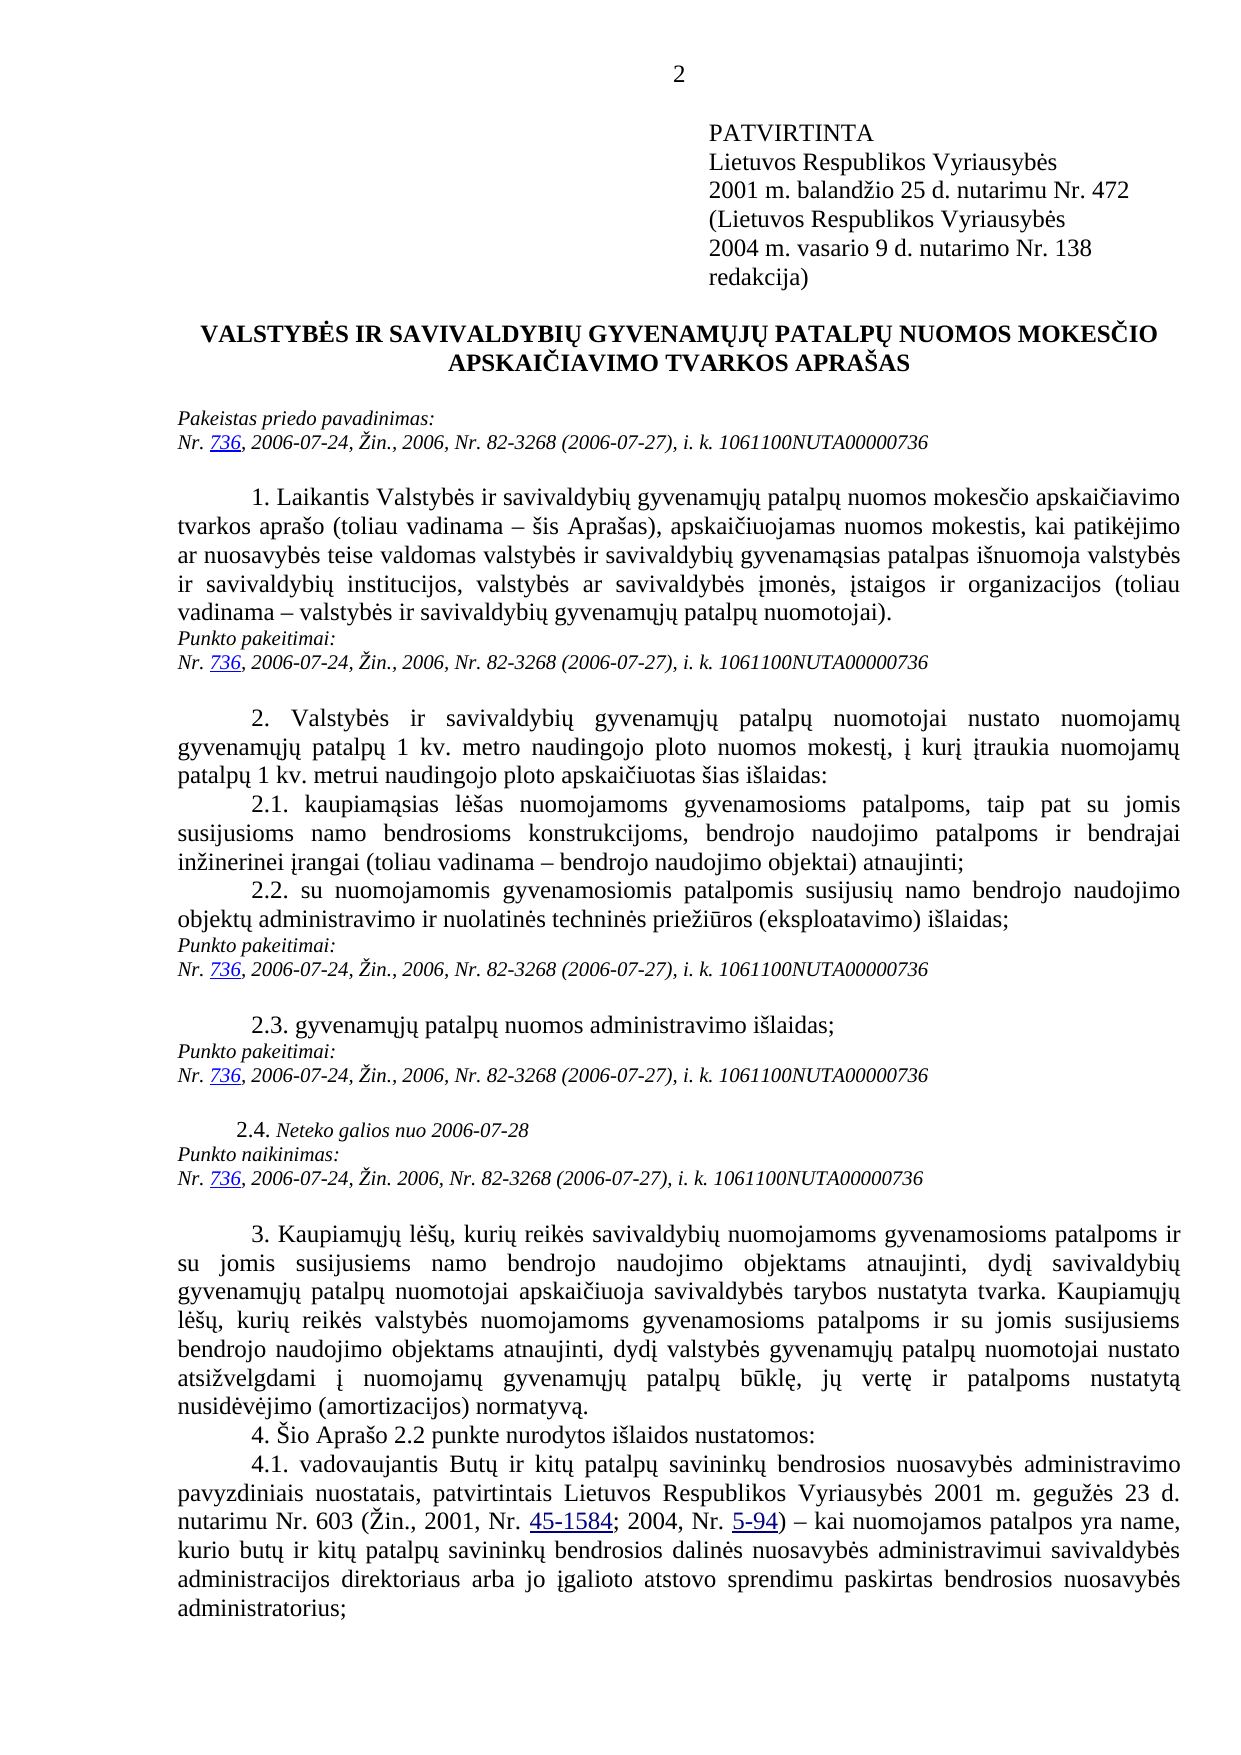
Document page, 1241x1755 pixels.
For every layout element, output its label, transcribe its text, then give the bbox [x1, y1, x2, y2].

text (Lietuvos Respublikos Vyriausybės [177, 204, 1181, 233]
text 1. Laikantis Valstybės ir savivaldybių gyvenamųjų patalpų nuomos mokesčio apskaičiavimo tvarkos aprašo (toliau vadinama – šis Aprašas), apskaičiuojamas nuomos mokestis, kai patikėjimo ar nuosavybės teise valdomas valstybės ir savivaldybių gyvenamąsias patalpas išnuomoja valstybės ir savivaldybių institucijos, valstybės ar savivaldybės įmonės, įstaigos ir organizacijos (toliau vadinama – valstybės ir savivaldybių gyvenamųjų patalpų nuomotojai). [177, 482, 1181, 626]
text Nr. 736, 2006-07-24, Žin. 2006, Nr. 82-3268 (2006-07-27), i. k. 1061100NUTA00000736 [177, 1166, 1181, 1190]
text Nr. 736, 2006-07-24, Žin., 2006, Nr. 82-3268 (2006-07-27), i. k. 1061100NUTA00000736 [177, 650, 1181, 674]
text Nr. 736, 2006-07-24, Žin., 2006, Nr. 82-3268 (2006-07-27), i. k. 1061100NUTA00000736 [177, 1063, 1181, 1087]
text Punkto pakeitimai: [177, 933, 1181, 957]
text APSKAIČIAVIMO TVARKOS APRAŠAS [177, 348, 1181, 377]
text redakcija) [177, 262, 1181, 291]
text 3. Kaupiamųjų lėšų, kurių reikės savivaldybių nuomojamoms gyvenamosioms patalpoms ir su jomis susijusiems namo bendrojo naudojimo objektams atnaujinti, dydį savivaldybių gyvenamųjų patalpų nuomotojai apskaičiuoja savivaldybės tarybos nustatyta tvarka. Kaupiamųjų lėšų, kurių reikės valstybės nuomojamoms gyvenamosioms patalpoms ir su jomis susijusiems bendrojo naudojimo objektams atnaujinti, dydį valstybės gyvenamųjų patalpų nuomotojai nustato atsižvelgdami į nuomojamų gyvenamųjų patalpų būklę, jų vertę ir patalpoms nustatytą nusidėvėjimo (amortizacijos) normatyvą. [177, 1219, 1181, 1420]
text 2.3. gyvenamųjų patalpų nuomos administravimo išlaidas; [177, 1010, 1181, 1039]
text 2.2. su nuomojamomis gyvenamosiomis patalpomis susijusių namo bendrojo naudojimo objektų administravimo ir nuolatinės techninės priežiūros (eksploatavimo) išlaidas; [177, 876, 1181, 933]
text Punkto naikinimas: [177, 1142, 1181, 1166]
text Pakeistas priedo pavadinimas: [177, 406, 1181, 430]
text 2.1. kaupiamąsias lėšas nuomojamoms gyvenamosioms patalpoms, taip pat su jomis susijusioms namo bendrosioms konstrukcijoms, bendrojo naudojimo patalpoms ir bendrajai inžinerinei įrangai (toliau vadinama – bendrojo naudojimo objektai) atnaujinti; [177, 789, 1181, 876]
text PATVIRTINTA [709, 118, 1181, 147]
text Nr. 736, 2006-07-24, Žin., 2006, Nr. 82-3268 (2006-07-27), i. k. 1061100NUTA00000736 [177, 957, 1181, 981]
text 2.4. Neteko galios nuo 2006-07-28 [177, 1116, 1181, 1142]
text 2. Valstybės ir savivaldybių gyvenamųjų patalpų nuomotojai nustato nuomojamų gyvenamųjų patalpų 1 kv. metro naudingojo ploto nuomos mokestį, į kurį įtraukia nuomojamų patalpų 1 kv. metrui naudingojo ploto apskaičiuotas šias išlaidas: [177, 703, 1181, 789]
text 2004 m. vasario 9 d. nutarimo Nr. 138 [177, 233, 1181, 262]
text VALSTYBĖS IR SAVIVALDYBIŲ GYVENAMŲJŲ PATALPŲ NUOMOS MOKESČIO [177, 319, 1181, 348]
text Lietuvos Respublikos Vyriausybės [177, 147, 1181, 176]
text Nr. 736, 2006-07-24, Žin., 2006, Nr. 82-3268 (2006-07-27), i. k. 1061100NUTA00000736 [177, 430, 1181, 454]
text 4.1. vadovaujantis Butų ir kitų patalpų savininkų bendrosios nuosavybės administravimo pavyzdiniais nuostatais, patvirtintais Lietuvos Respublikos Vyriausybės 2001 m. gegužės 23 d. nutarimu Nr. 603 (Žin., 2001, Nr. 45-1584; 2004, Nr. 5-94) – kai nuomojamos patalpos yra name, kurio butų ir kitų patalpų savininkų bendrosios dalinės nuosavybės administravimui savivaldybės administracijos direktoriaus arba jo įgalioto atstovo sprendimu paskirtas bendrosios nuosavybės administratorius; [177, 1449, 1181, 1621]
text 4. Šio Aprašo 2.2 punkte nurodytos išlaidos nustatomos: [177, 1420, 1181, 1449]
text Punkto pakeitimai: [177, 1039, 1181, 1063]
text Punkto pakeitimai: [177, 626, 1181, 650]
text 2001 m. balandžio 25 d. nutarimu Nr. 472 [177, 176, 1181, 204]
